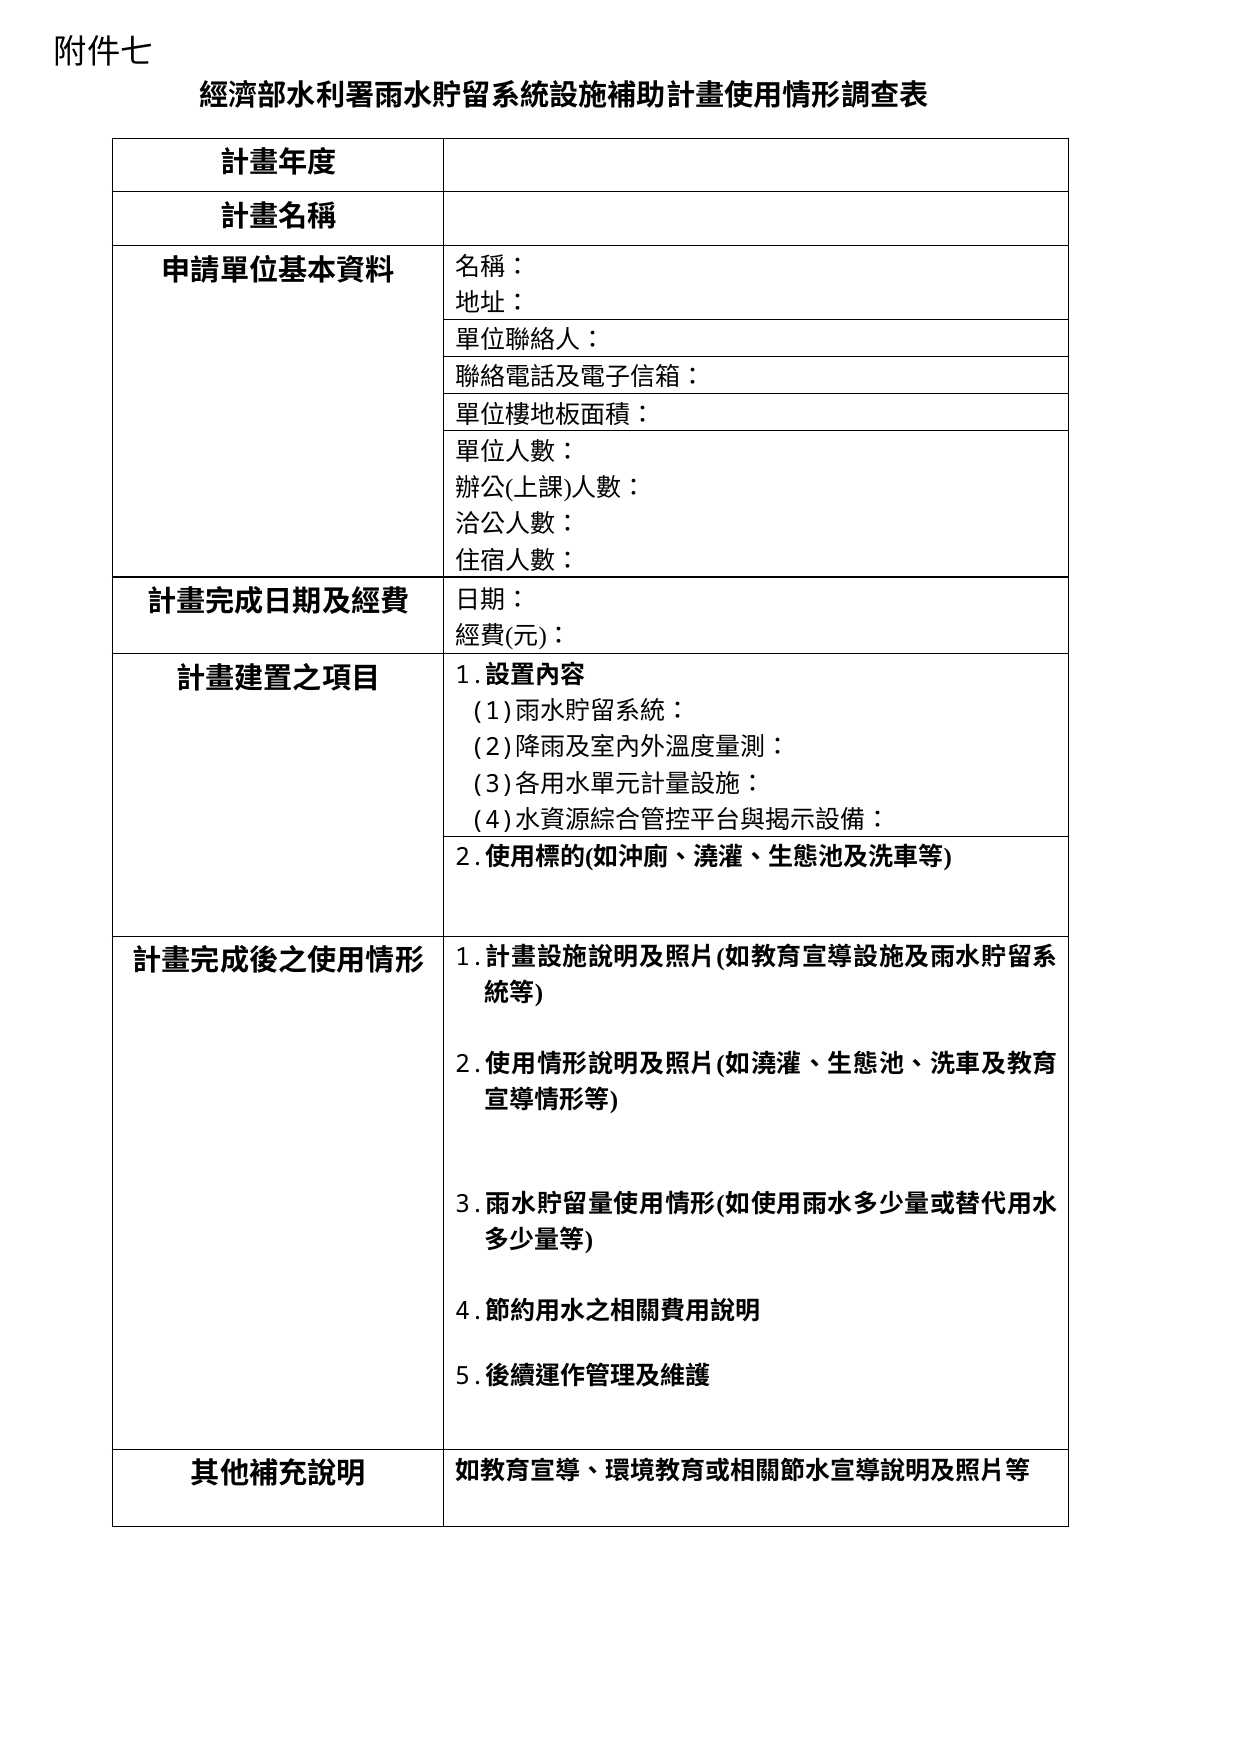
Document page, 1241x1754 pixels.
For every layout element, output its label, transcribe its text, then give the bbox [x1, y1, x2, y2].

table_cell 日期： 經費(元)： [444, 578, 1068, 653]
table_cell 申請單位基本資料 [113, 246, 443, 576]
table_cell [444, 192, 1068, 245]
table_cell 其他補充說明 [113, 1450, 443, 1526]
text 附件七 [54, 25, 198, 73]
table_cell 名稱： 地址： [444, 246, 1068, 318]
table_cell 計畫完成後之使用情形 [113, 937, 443, 1449]
table_header [444, 139, 1068, 191]
table_header 計畫年度 [113, 139, 443, 191]
table_cell 1.計畫設施說明及照片(如教育宣導設施及雨水貯留系統等) 2.使用情形說明及照片(如澆灌、生態池、洗車及教育宣導情形等) 3.雨水貯留量使用情形(如使用雨水多少量或替代用水多少量等) 4.節約用水之相關費用說明 5.後續運作管理及維護 [444, 937, 1068, 1449]
table_cell 2.使用標的(如沖廁、澆灌、生態池及洗車等) [444, 837, 1068, 936]
table_cell 計畫完成日期及經費 [113, 578, 443, 653]
table_cell 計畫建置之項目 [113, 654, 443, 936]
table_cell 單位聯絡人： [444, 320, 1068, 356]
table_cell 單位人數： 辦公(上課)人數： 洽公人數： 住宿人數： [444, 431, 1068, 576]
table_cell 1.設置內容 (1)雨水貯留系統： (2)降雨及室內外溫度量測： (3)各用水單元計量設施： (4)水資源綜合管控平台與揭示設備： [444, 654, 1068, 836]
table_cell 如教育宣導、環境教育或相關節水宣導說明及照片等 [444, 1450, 1068, 1526]
table_cell 計畫名稱 [113, 192, 443, 245]
table_cell 單位樓地板面積： [444, 394, 1068, 430]
table_cell 聯絡電話及電子信箱： [444, 357, 1068, 393]
text 經濟部水利署雨水貯留系統設施補助計畫使用情形調查表 [39, 18, 1081, 112]
